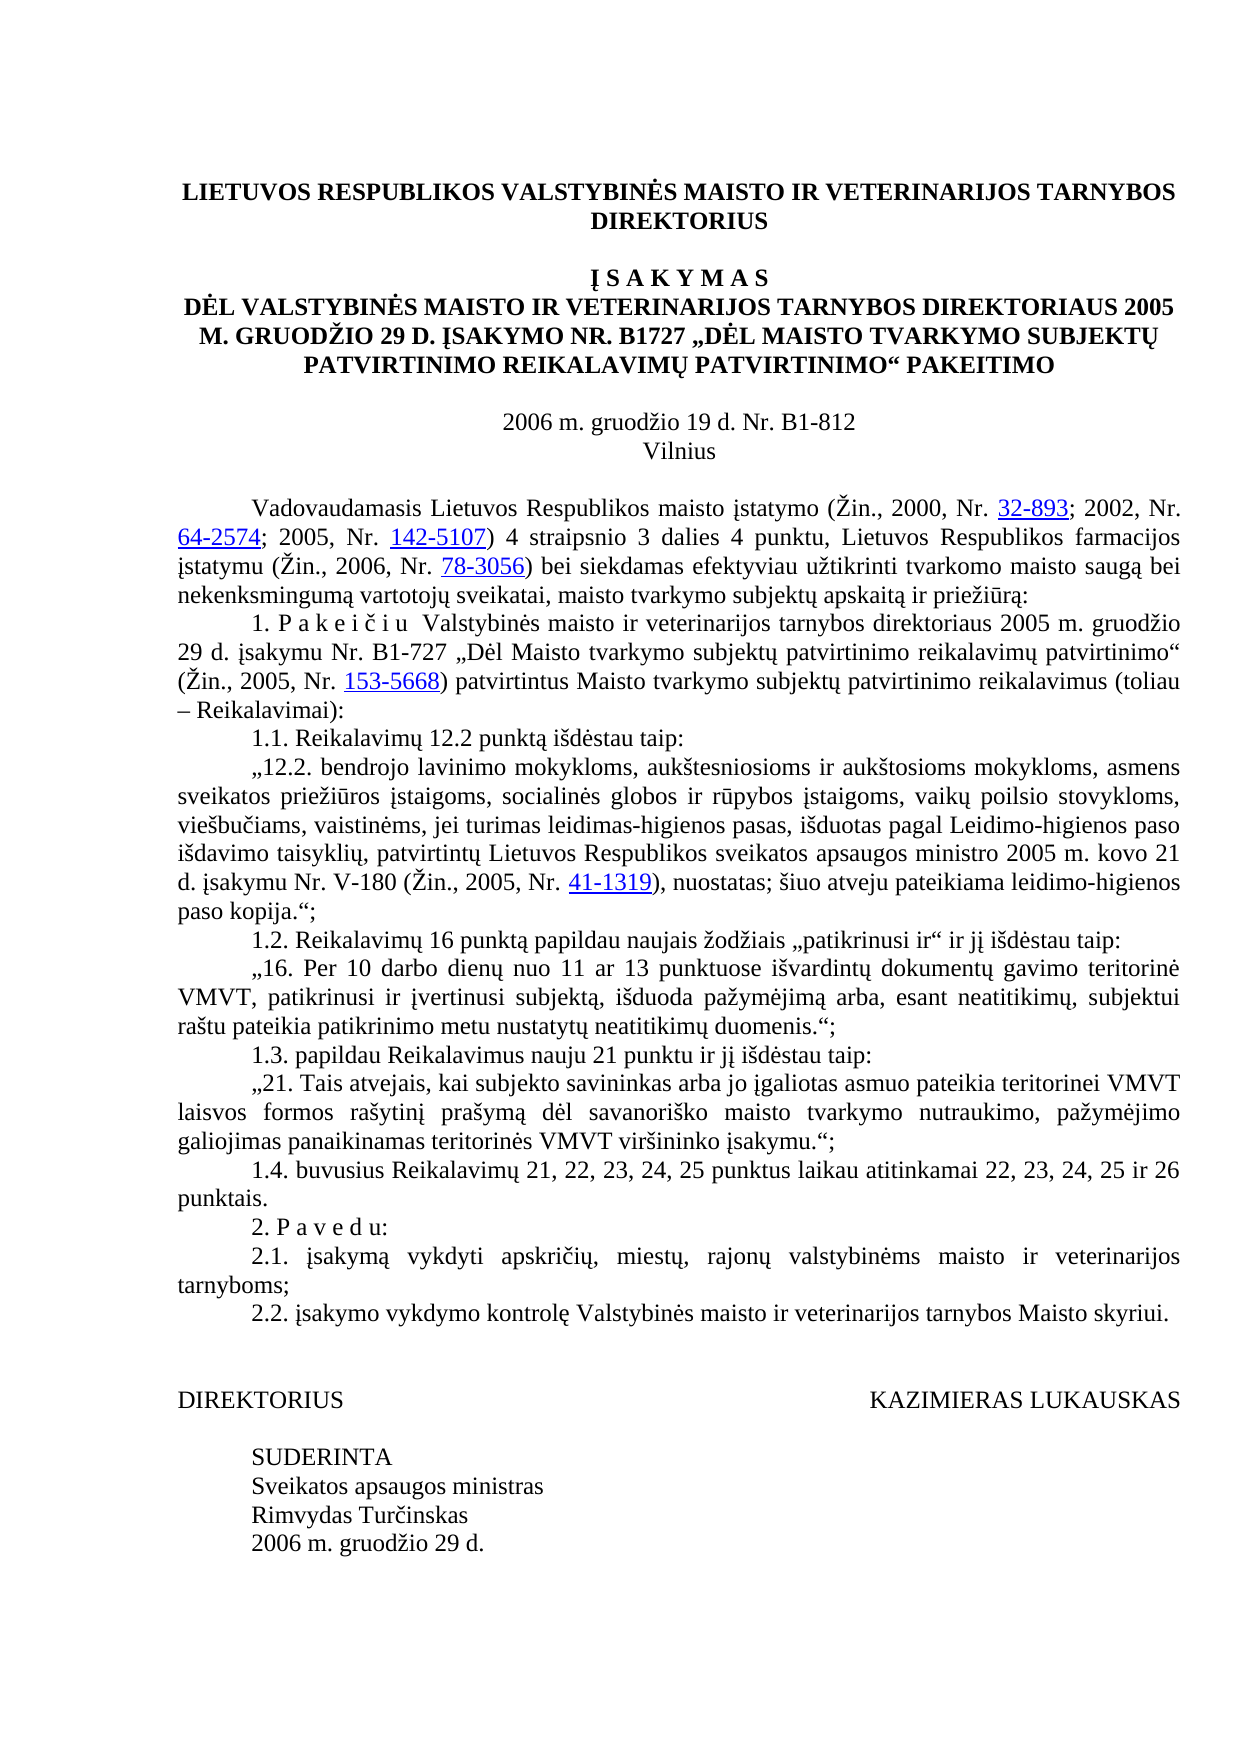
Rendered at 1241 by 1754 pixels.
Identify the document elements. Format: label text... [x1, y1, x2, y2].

text Rimvydas Turčinskas [177, 1500, 1181, 1528]
text DIREKTORIUS KAZIMIERAS LUKAUSKAS [177, 1385, 1181, 1413]
text 2.2. įsakymo vykdymo kontrolę Valstybinės maisto ir veterinarijos tarnybos Maisto skyriui. [177, 1298, 1181, 1327]
text Į S A K Y M A S [177, 263, 1181, 292]
text Vilnius [177, 436, 1181, 465]
text „16. Per 10 darbo dienų nuo 11 ar 13 punktuose išvardintų dokumentų gavimo teritorinė VMVT, patikrinusi ir įvertinusi subjektą, išduoda pažymėjimą arba, esant neatitikimų, subjektui raštu pateikia patikrinimo metu nustatytų neatitikimų duomenis.“; [177, 953, 1181, 1040]
text „21. Tais atvejais, kai subjekto savininkas arba jo įgaliotas asmuo pateikia teritorinei VMVT laisvos formos rašytinį prašymą dėl savanoriško maisto tvarkymo nutraukimo, pažymėjimo galiojimas panaikinamas teritorinės VMVT viršininko įsakymu.“; [177, 1068, 1181, 1155]
text 1.3. papildau Reikalavimus nauju 21 punktu ir jį išdėstau taip: [177, 1040, 1181, 1068]
text 2006 m. gruodžio 19 d. Nr. B1-812 [177, 407, 1181, 436]
text LIETUVOS RESPUBLIKOS VALSTYBINĖS MAISTO IR VETERINARIJOS TARNYBOS DIREKTORIUS [177, 177, 1181, 235]
text SUDERINTA [177, 1442, 1181, 1471]
text 2.1. įsakymą vykdyti apskričių, miestų, rajonų valstybinėms maisto ir veterinarijos tarnyboms; [177, 1241, 1181, 1298]
text 1. Pakeičiu Valstybinės maisto ir veterinarijos tarnybos direktoriaus 2005 m. gruodžio 29 d. įsakymu Nr. B1-727 „Dėl Maisto tvarkymo subjektų patvirtinimo reikalavimų patvirtinimo“ (Žin., 2005, Nr. 153-5668) patvirtintus Maisto tvarkymo subjektų patvirtinimo reikalavimus (toliau – Reikalavimai): [177, 608, 1181, 723]
text 1.2. Reikalavimų 16 punktą papildau naujais žodžiais „patikrinusi ir“ ir jį išdėstau taip: [177, 925, 1181, 953]
text „12.2. bendrojo lavinimo mokykloms, aukštesniosioms ir aukštosioms mokykloms, asmens sveikatos priežiūros įstaigoms, socialinės globos ir rūpybos įstaigoms, vaikų poilsio stovykloms, viešbučiams, vaistinėms, jei turimas leidimas-higienos pasas, išduotas pagal Leidimo-higienos paso išdavimo taisyklių, patvirtintų Lietuvos Respublikos sveikatos apsaugos ministro 2005 m. kovo 21 d. įsakymu Nr. V-180 (Žin., 2005, Nr. 41-1319), nuostatas; šiuo atveju pateikiama leidimo-higienos paso kopija.“; [177, 752, 1181, 925]
text Sveikatos apsaugos ministras [177, 1471, 1181, 1500]
text DĖL VALSTYBINĖS MAISTO IR VETERINARIJOS TARNYBOS DIREKTORIAUS 2005 M. GRUODŽIO 29 D. ĮSAKYMO NR. B1727 „DĖL MAISTO TVARKYMO SUBJEKTŲ PATVIRTINIMO REIKALAVIMŲ PATVIRTINIMO“ PAKEITIMO [177, 292, 1181, 378]
text 2. Pavedu: [177, 1212, 1181, 1241]
text 2006 m. gruodžio 29 d. [177, 1528, 1181, 1557]
text 1.1. Reikalavimų 12.2 punktą išdėstau taip: [177, 723, 1181, 752]
text 1.4. buvusius Reikalavimų 21, 22, 23, 24, 25 punktus laikau atitinkamai 22, 23, 24, 25 ir 26 punktais. [177, 1155, 1181, 1212]
text Vadovaudamasis Lietuvos Respublikos maisto įstatymo (Žin., 2000, Nr. 32-893; 2002, Nr. 64-2574; 2005, Nr. 142-5107) 4 straipsnio 3 dalies 4 punktu, Lietuvos Respublikos farmacijos įstatymu (Žin., 2006, Nr. 78-3056) bei siekdamas efektyviau užtikrinti tvarkomo maisto saugą bei nekenksmingumą vartotojų sveikatai, maisto tvarkymo subjektų apskaitą ir priežiūrą: [177, 493, 1181, 608]
